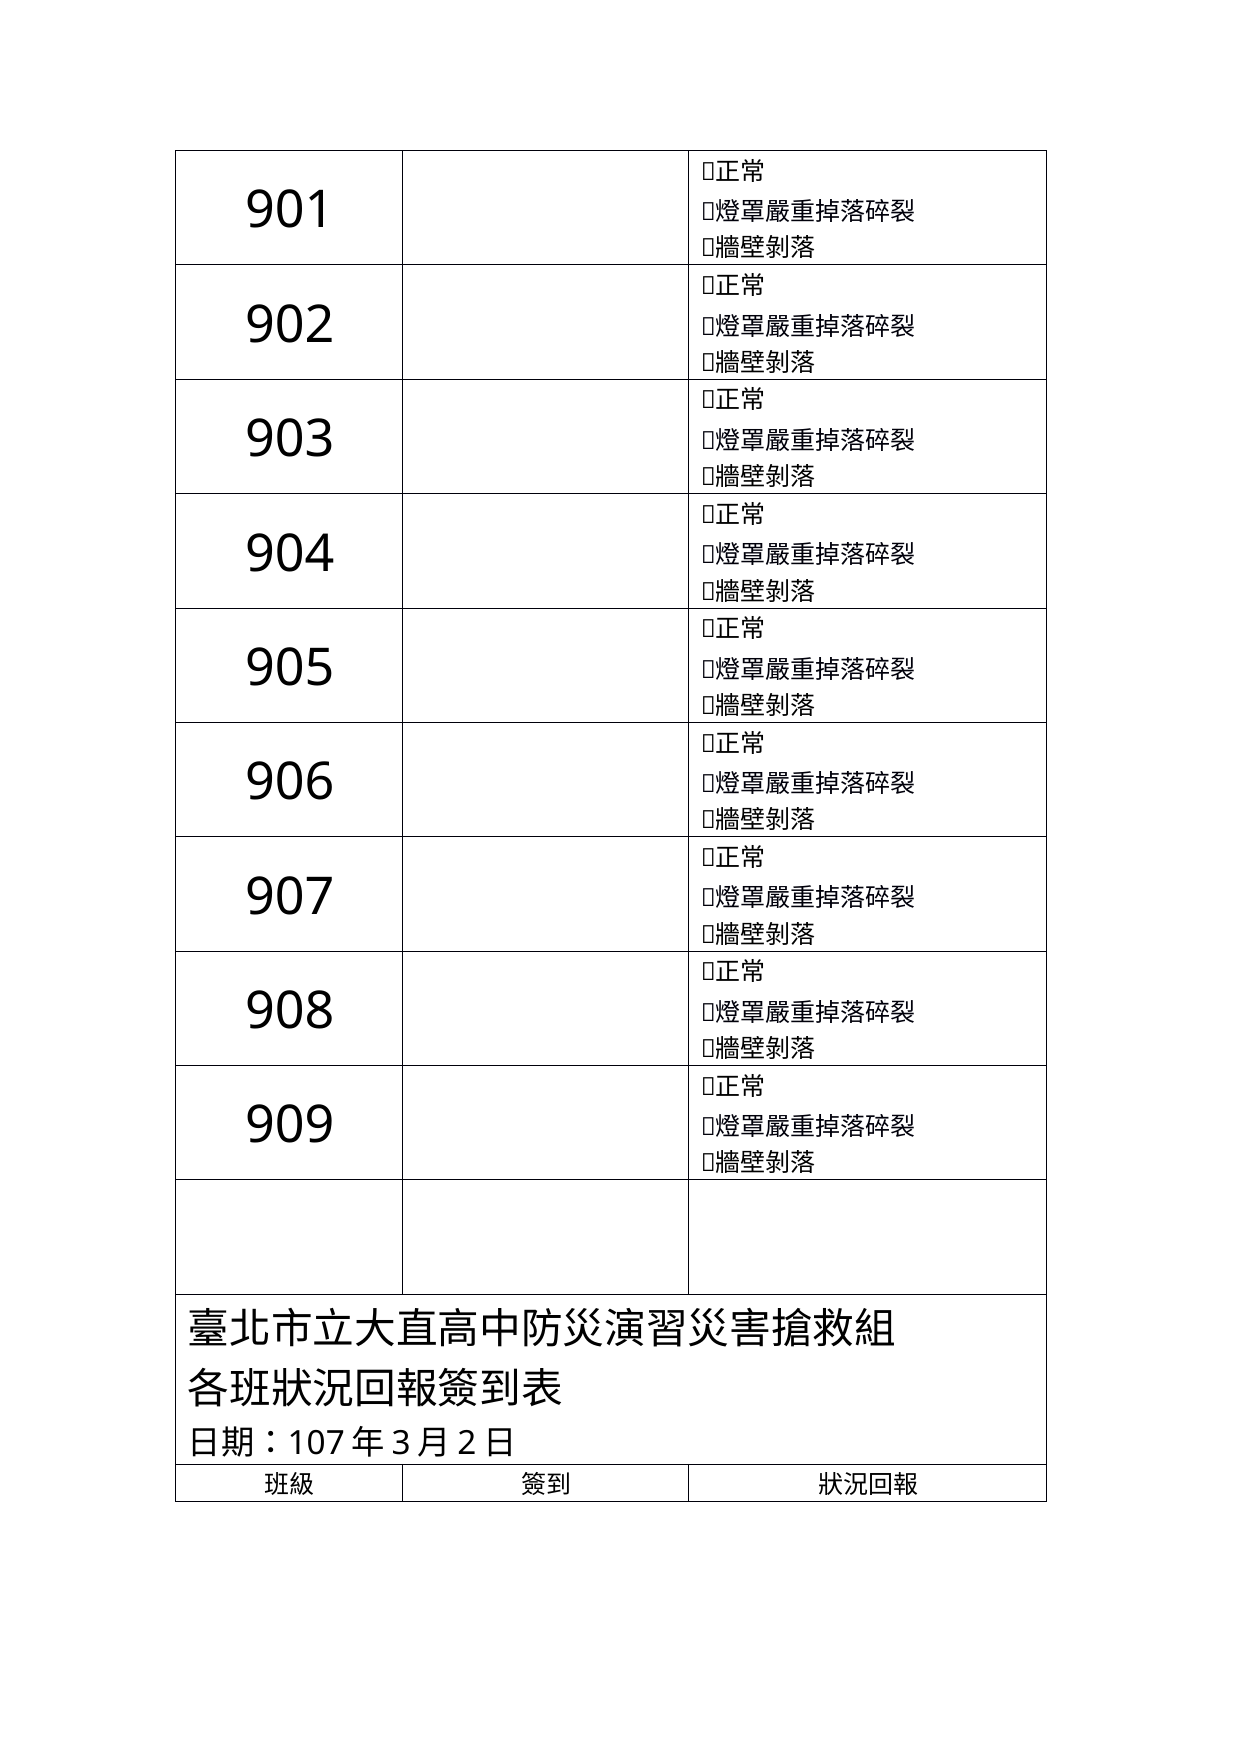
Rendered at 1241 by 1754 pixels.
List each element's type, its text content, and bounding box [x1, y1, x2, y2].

table_cell [403, 609, 688, 722]
table_cell 正常 燈罩嚴重掉落碎裂 牆壁剝落 [689, 952, 1046, 1065]
table_cell [689, 1180, 1046, 1294]
table_cell 909 [176, 1066, 402, 1179]
table_cell 903 [176, 380, 402, 493]
table_cell [403, 952, 688, 1065]
table_cell 908 [176, 952, 402, 1065]
table_cell [403, 723, 688, 836]
table_cell 902 [176, 265, 402, 379]
table_cell [403, 1180, 688, 1294]
table_cell [403, 380, 688, 493]
table_cell 正常 燈罩嚴重掉落碎裂 牆壁剝落 [689, 494, 1046, 607]
table_cell [403, 151, 688, 264]
table_cell [403, 1066, 688, 1179]
table_cell 正常 燈罩嚴重掉落碎裂 牆壁剝落 [689, 265, 1046, 379]
table_cell 正常 燈罩嚴重掉落碎裂 牆壁剝落 [689, 609, 1046, 722]
table_cell [403, 837, 688, 951]
table_cell 904 [176, 494, 402, 607]
table_cell [403, 494, 688, 607]
table_cell [403, 265, 688, 379]
table_cell 907 [176, 837, 402, 951]
table_cell 901 [176, 151, 402, 264]
table_cell 正常 燈罩嚴重掉落碎裂 牆壁剝落 [689, 723, 1046, 836]
table_cell 正常 燈罩嚴重掉落碎裂 牆壁剝落 [689, 837, 1046, 951]
table_cell 簽到 [403, 1465, 688, 1501]
table_cell [176, 1180, 402, 1294]
table_cell 正常 燈罩嚴重掉落碎裂 牆壁剝落 [689, 380, 1046, 493]
table_cell 905 [176, 609, 402, 722]
table_cell 正常 燈罩嚴重掉落碎裂 牆壁剝落 [689, 1066, 1046, 1179]
table_cell 正常 燈罩嚴重掉落碎裂 牆壁剝落 [689, 151, 1046, 264]
table_cell 臺北市立大直高中防災演習災害搶救組 各班狀況回報簽到表 日期：107年3月2日 [176, 1295, 1046, 1464]
table_cell 狀況回報 [689, 1465, 1046, 1501]
table_cell 班級 [176, 1465, 402, 1501]
table_cell 906 [176, 723, 402, 836]
